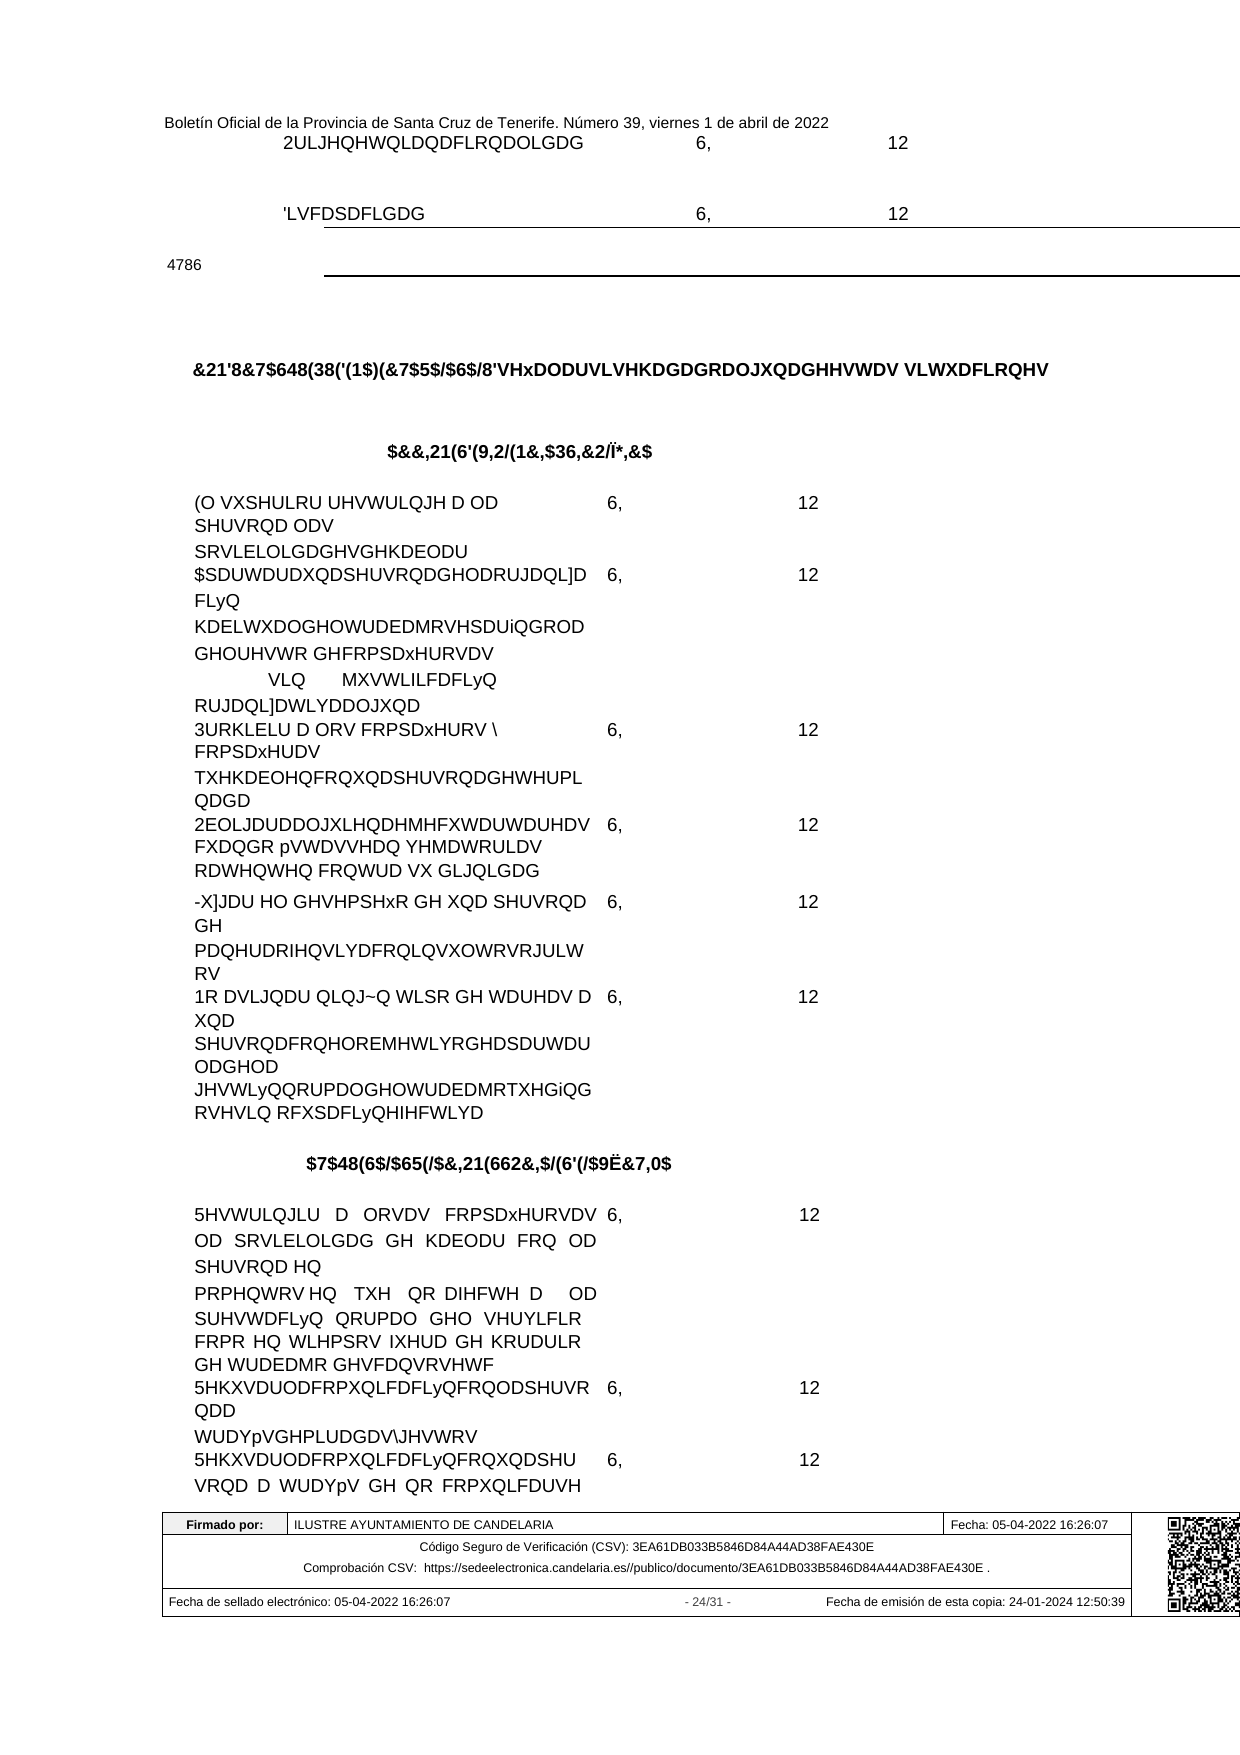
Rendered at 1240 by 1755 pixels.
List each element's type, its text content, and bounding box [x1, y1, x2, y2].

text $7$48(6$/$65(/$&,21(662&,$/(6'(/$9Ë&7,0$ [306, 1153, 1082, 1174]
table_cell 3URKLELU D ORV FRPSDxHURV \ FRPSDxHUDV TXHKDEOHQFRQXQDSHUVRQDGHWHUPLQDGD [194, 718, 597, 813]
table_cell 12 [888, 203, 923, 227]
text 4786 [162, 256, 1082, 274]
table_cell 12 [798, 986, 833, 1125]
table_cell [686, 161, 887, 203]
table_header (O VXSHULRU UHVWULQJH D OD SHUVRQD ODV SRVLELOLGDGHVGHKDEODU [194, 492, 597, 564]
table_cell 1R DVLJQDU QLQJ~Q WLSR GH WDUHDV D XQD SHUVRQDFRQHOREMHWLYRGHDSDUWDUODGHOD JHVWLyQQRUPDOGHOWUDEDMRTXHGiQGRVHVLQ RFXSDFLyQHIHFWLYD [194, 986, 597, 1125]
table_cell 6, [597, 891, 798, 986]
table_cell 6, [597, 813, 798, 891]
table_header 5HVWULQJLU D ORVDV FRPSDxHURVDV OD SRVLELOLGDG GH KDEODU FRQ OD SHUVRQD HQ PRPHQWRV HQ TXH QR DIHFWH D OD SUHVWDFLyQ QRUPDO GHO VHUYLFLR FRPR HQ WLHPSRV IXHUD GH KRUDULR GH WUDEDMR GHVFDQVRVHWF [194, 1204, 597, 1377]
table_cell $SDUWDUDXQDSHUVRQDGHODRUJDQL]DFLyQ KDELWXDOGHOWUDEDMRVHSDUiQGRODGHOUHVWR GH FRPSDxHURVDV VLQ MXVWLILFDFLyQ RUJDQL]DWLYDDOJXQD [194, 564, 597, 718]
table_cell 'LVFDSDFLGDG [283, 203, 686, 256]
table_cell [283, 161, 686, 203]
table_cell [686, 228, 887, 256]
table_cell 6, [686, 203, 887, 227]
table_cell 2ULJHQHWQLDQDFLRQDOLGDG [283, 132, 686, 161]
table_cell 12 [799, 1377, 834, 1449]
table_cell 6, [597, 1377, 799, 1449]
text &21'8&7$648(38('(1$)(&7$5$/$6$/8'VHxDODUVLVHKDGDGRDOJXQDGHHVWDV VLWXDFLRQHV [192, 359, 1082, 380]
table_cell [888, 228, 923, 256]
table_cell 12 [798, 813, 833, 891]
table_cell 12 [798, 891, 833, 986]
table_header 12 [799, 1204, 834, 1377]
table_cell 6, [686, 132, 887, 161]
table_cell 12 [798, 718, 833, 813]
table_cell [888, 161, 923, 203]
table_cell 6, [597, 986, 798, 1125]
table_header 6, [597, 1204, 799, 1377]
table_cell 12 [799, 1449, 834, 1512]
table_cell 6, [597, 564, 798, 718]
table_cell 12 [798, 564, 833, 718]
table_cell -X]JDU HO GHVHPSHxR GH XQD SHUVRQD GH PDQHUDRIHQVLYDFRQLQVXOWRVRJULWRV [194, 891, 597, 986]
table_cell 2EOLJDUDDOJXLHQDHMHFXWDUWDUHDVFXDQGR pVWDVVHDQ YHMDWRULDV RDWHQWHQ FRQWUD VX GLJQLGDG [194, 813, 597, 891]
text $&&,21(6'(9,2/(1&,$36,&2/Ï*,&$ [387, 441, 1082, 462]
table_cell 5HKXVDUODFRPXQLFDFLyQFRQODSHUVRQDD WUDYpVGHPLUDGDV\JHVWRV [194, 1377, 597, 1449]
table_cell 5HKXVDUODFRPXQLFDFLyQFRQXQDSHUVRQD D WUDYpV GH QR FRPXQLFDUVH [194, 1449, 597, 1512]
table_cell 6, [597, 718, 798, 813]
table_header 12 [798, 492, 833, 564]
table_cell 6, [597, 1449, 799, 1512]
table_header 6, [597, 492, 798, 564]
table_cell 12 [888, 132, 923, 161]
